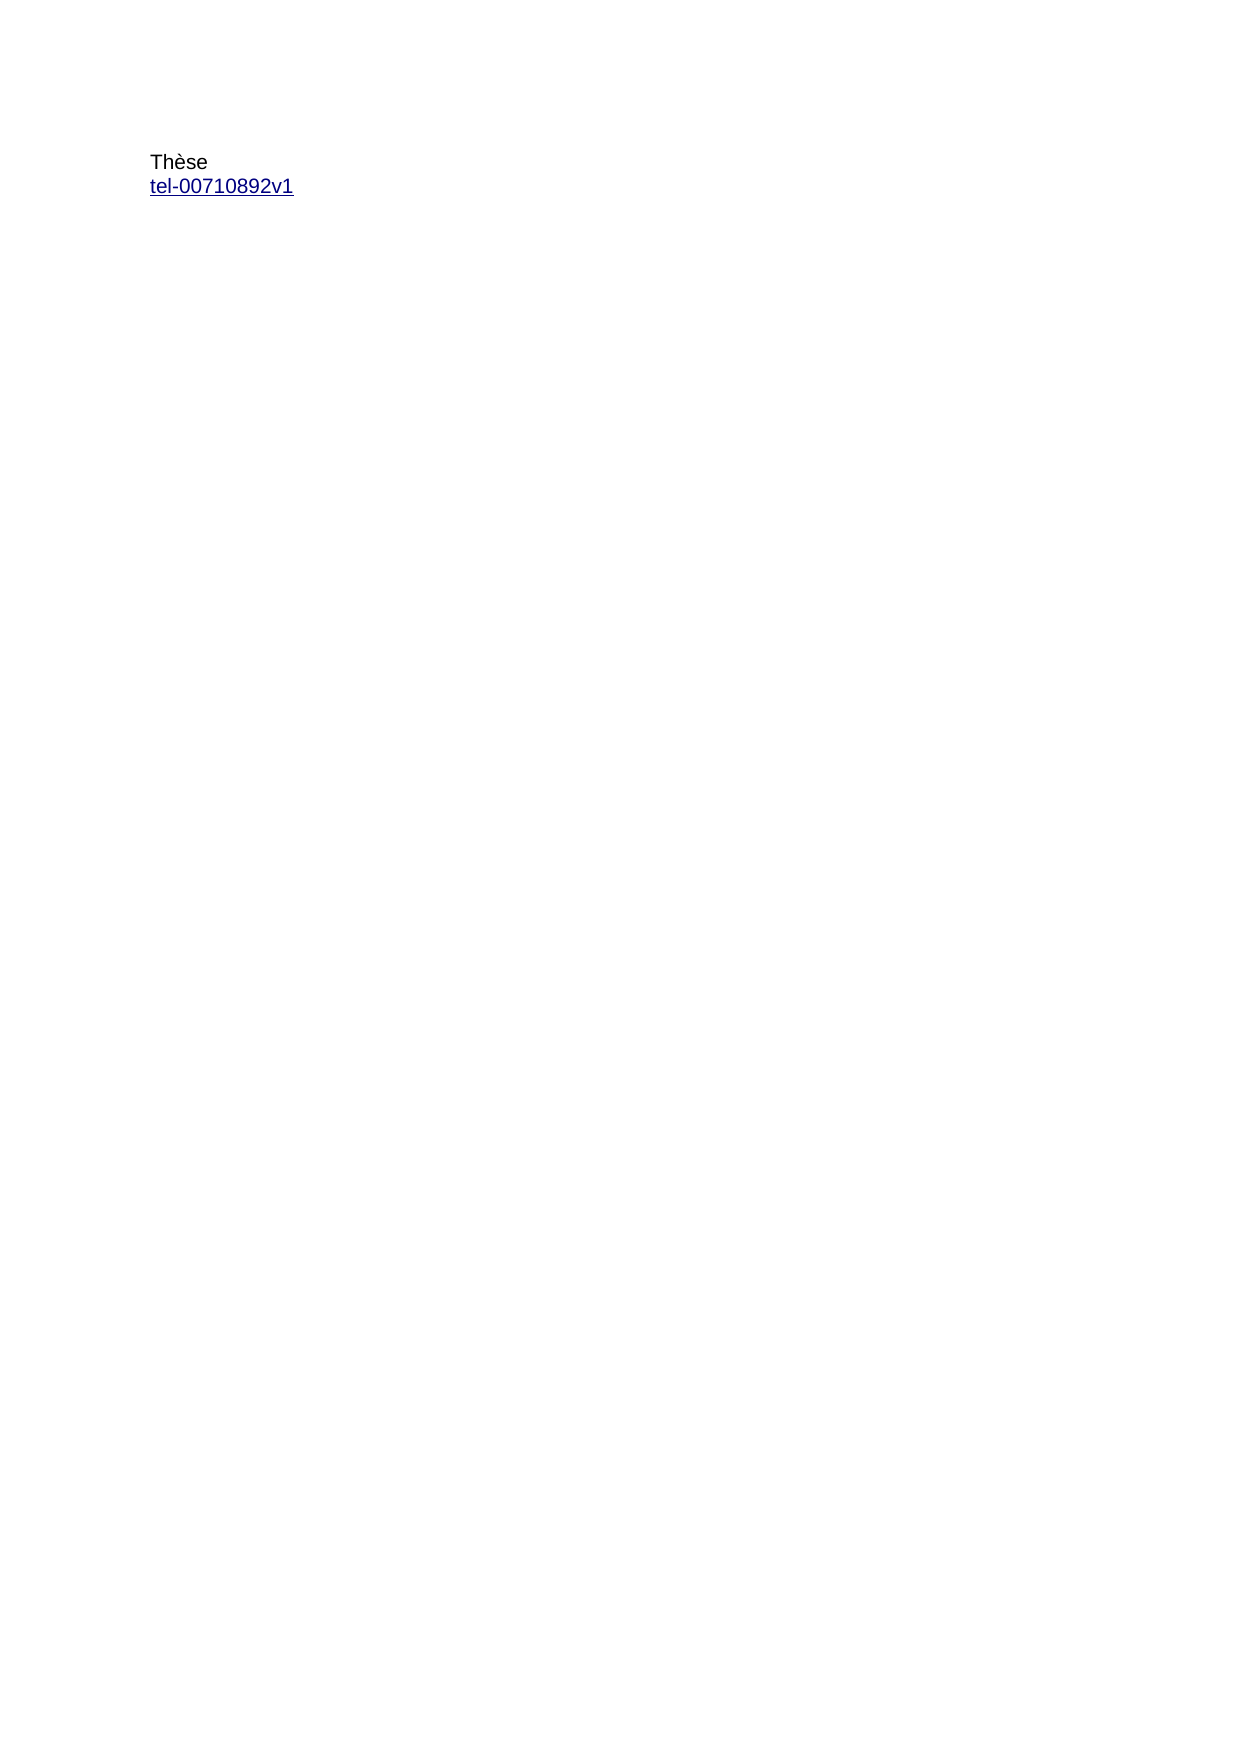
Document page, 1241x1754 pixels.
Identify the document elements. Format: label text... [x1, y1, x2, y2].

table_header Thèse tel-00710892v1 [150, 150, 1090, 198]
